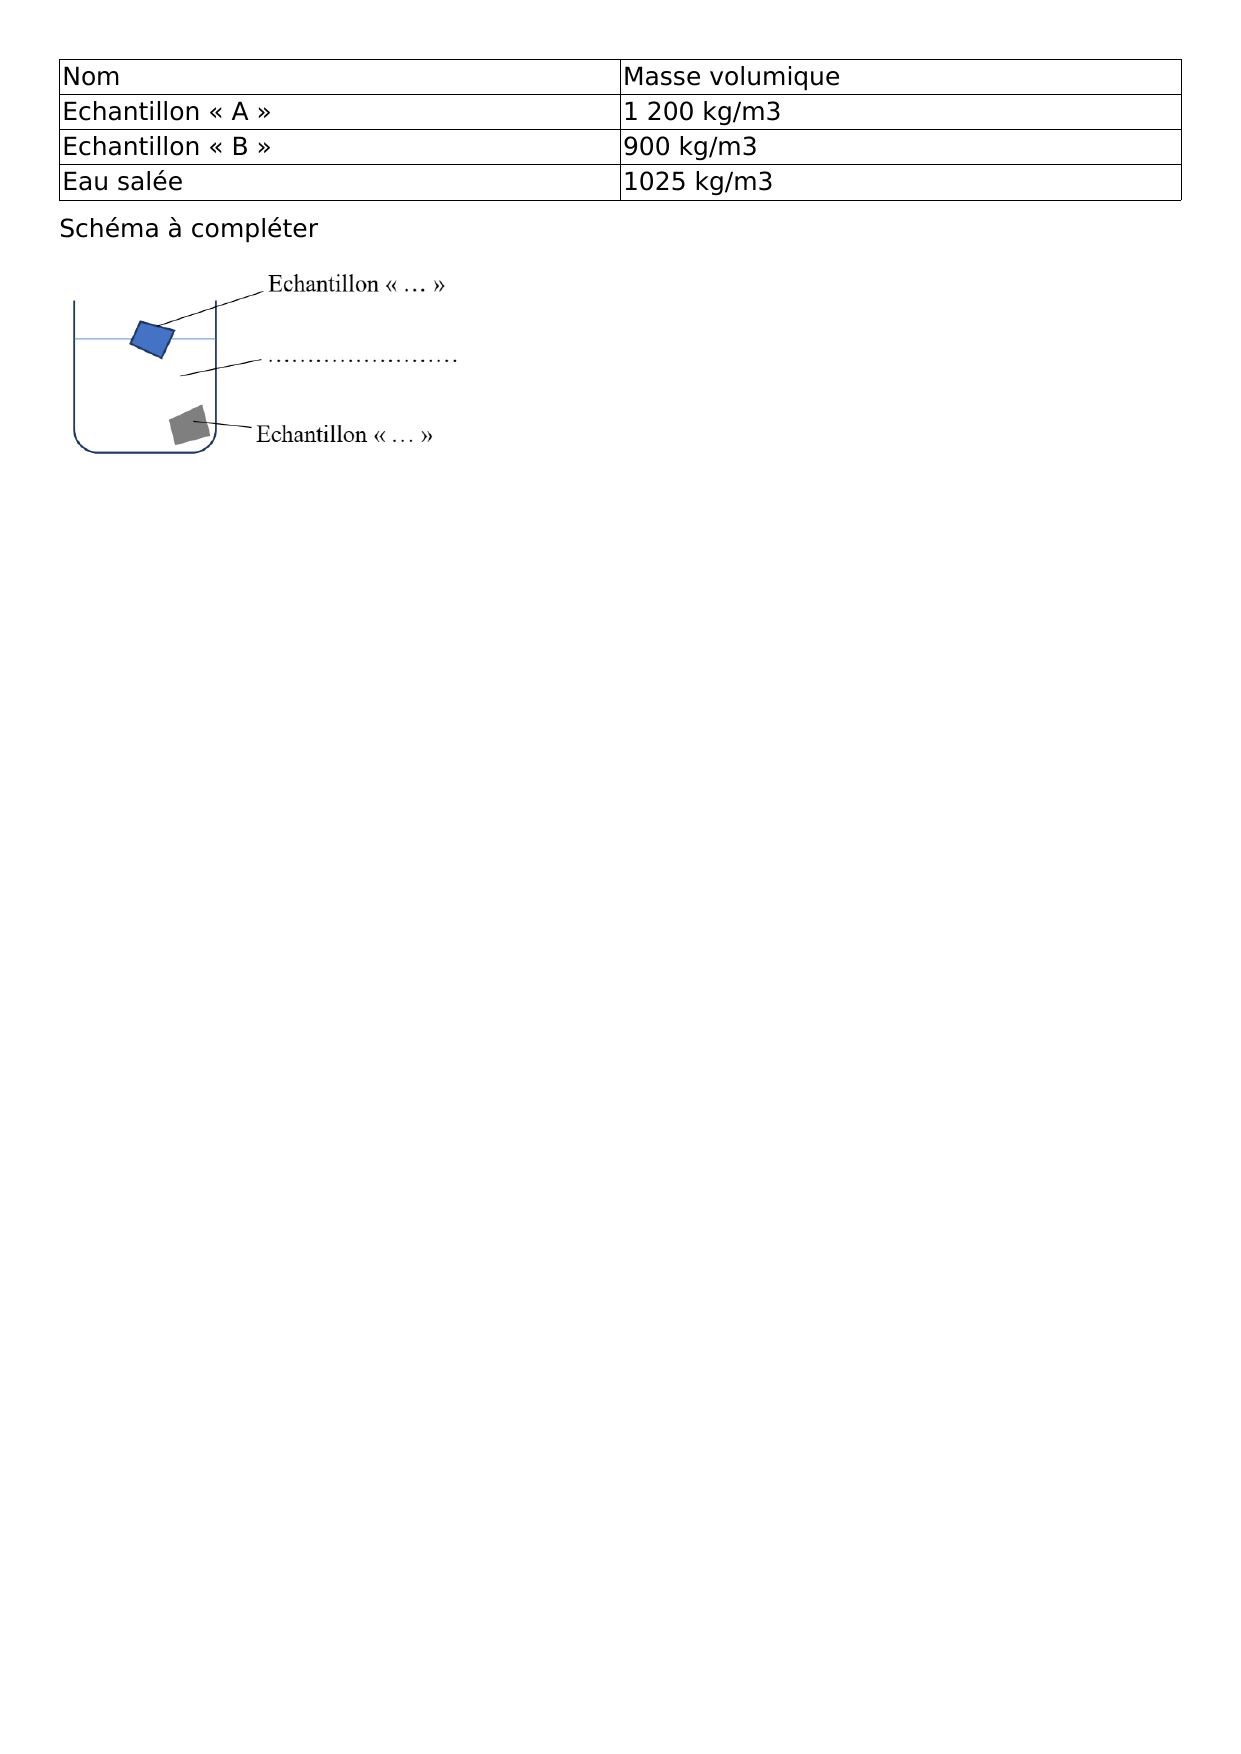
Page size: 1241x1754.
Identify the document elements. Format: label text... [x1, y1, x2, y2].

table_cell Echantillon « A » [60, 95, 620, 129]
table_cell Eau salée [60, 165, 620, 199]
table_cell Echantillon « B » [60, 130, 620, 164]
table_cell 1025 kg/m3 [621, 165, 1181, 199]
picture [59, 256, 470, 466]
table_header Masse volumique [621, 60, 1181, 94]
table_header Nom [60, 60, 620, 94]
table_cell 900 kg/m3 [621, 130, 1181, 164]
table_cell 1 200 kg/m3 [621, 95, 1181, 129]
text Schéma à compléter [59, 214, 1181, 243]
